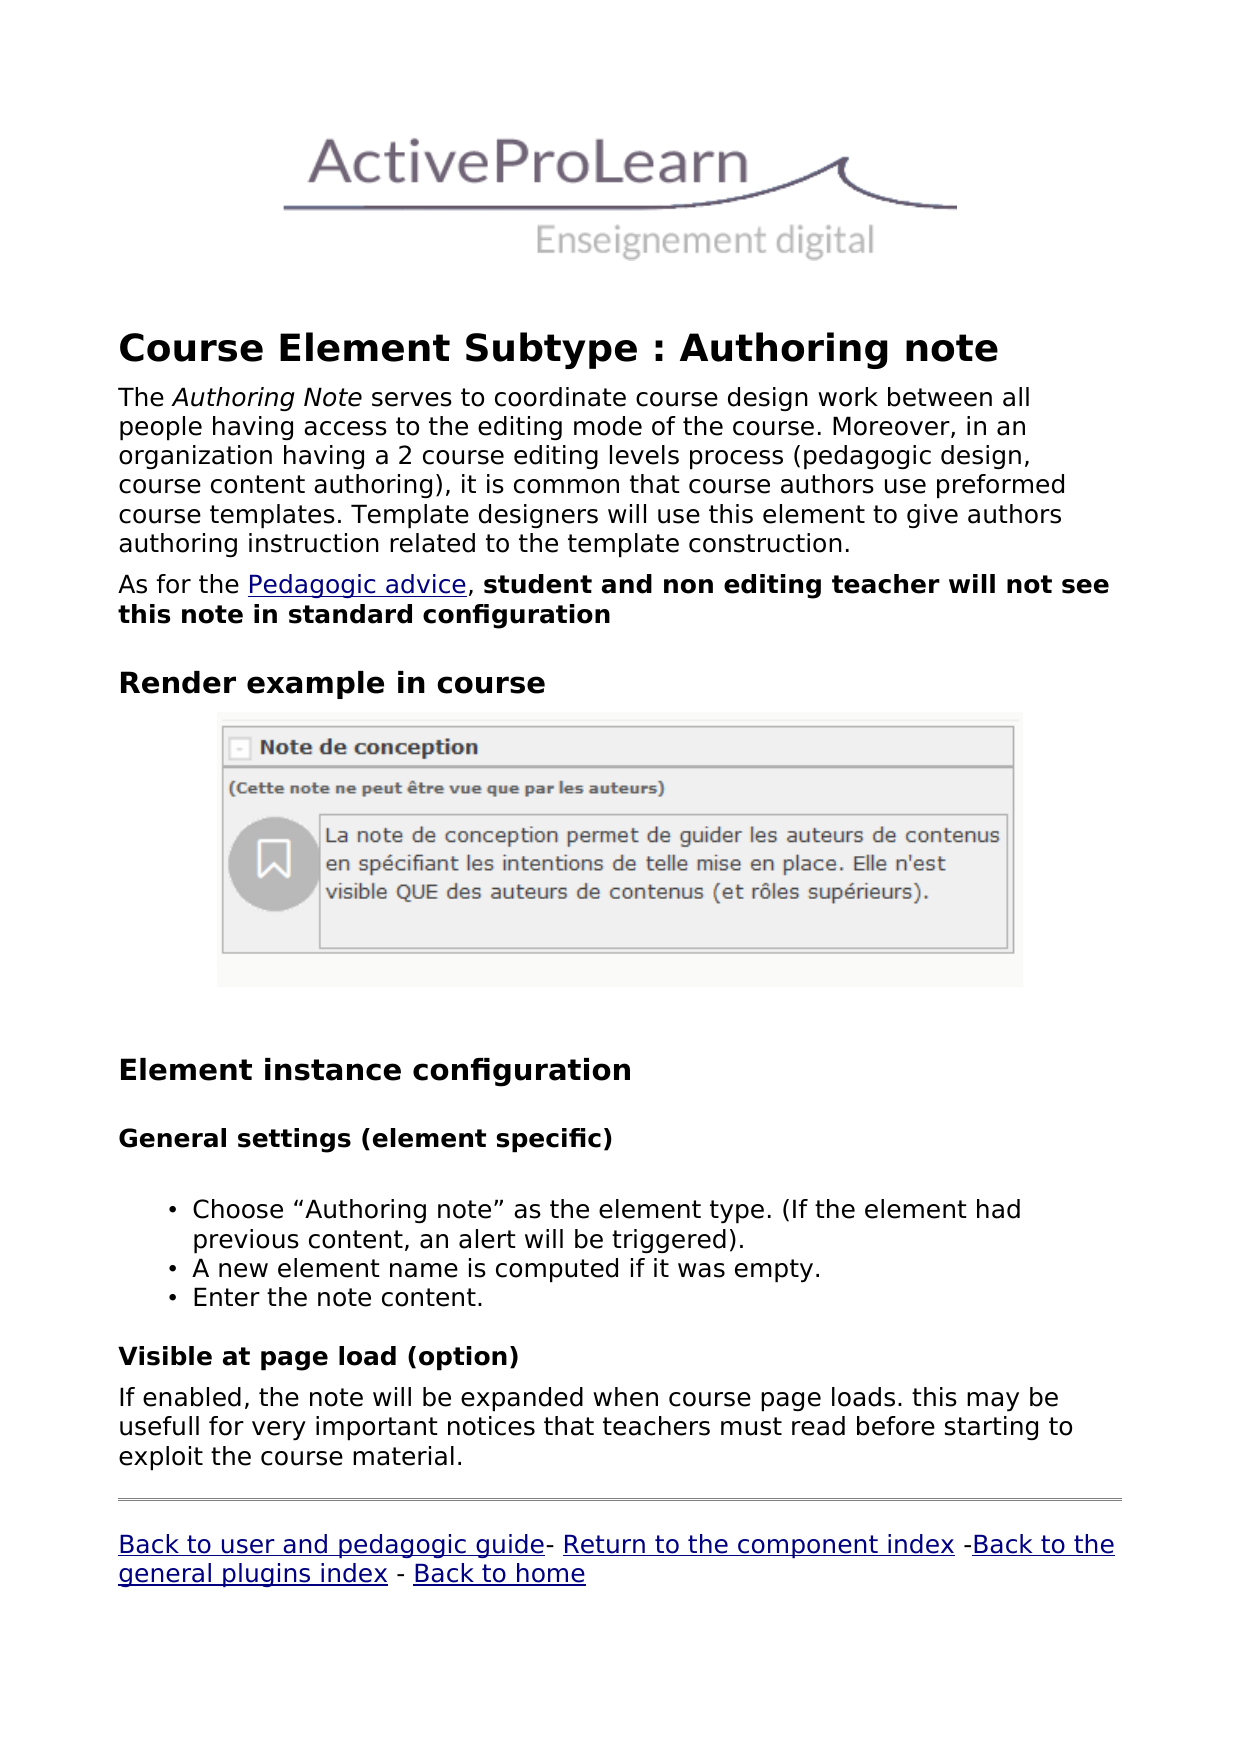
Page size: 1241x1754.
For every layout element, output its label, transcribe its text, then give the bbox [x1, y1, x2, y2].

list A new element name is computed if it was empty. [177, 1254, 1122, 1283]
picture [217, 712, 1024, 987]
subtitle Course Element Subtype : Authoring note [118, 327, 1122, 371]
picture [283, 118, 957, 261]
text Back to user and pedagogic guide- Return to the component index -Back to the general plugins index - Back to home [118, 1530, 1122, 1588]
text If enabled, the note will be expanded when course page loads. this may be usefull for very important notices that teachers must read before starting to exploit the course material. [118, 1383, 1122, 1471]
list Enter the note content. [177, 1283, 1122, 1312]
subtitle General settings (element specific) [118, 1124, 1122, 1154]
text Visible at page load (option) [118, 1342, 1122, 1371]
subtitle Render example in course [118, 666, 1122, 700]
text The Authoring Note serves to coordinate course design work between all people having access to the editing mode of the course. Moreover, in an organization having a 2 course editing levels process (pedagogic design, course content authoring), it is common that course authors use preformed course templates. Template designers will use this element to give authors authoring instruction related to the template construction. [118, 383, 1122, 558]
list Choose “Authoring note” as the element type. (If the element had previous content, an alert will be triggered). [177, 1196, 1122, 1254]
text As for the Pedagogic advice, student and non editing teacher will not see this note in standard configuration [118, 571, 1122, 629]
subtitle Element instance configuration [118, 1053, 1122, 1087]
